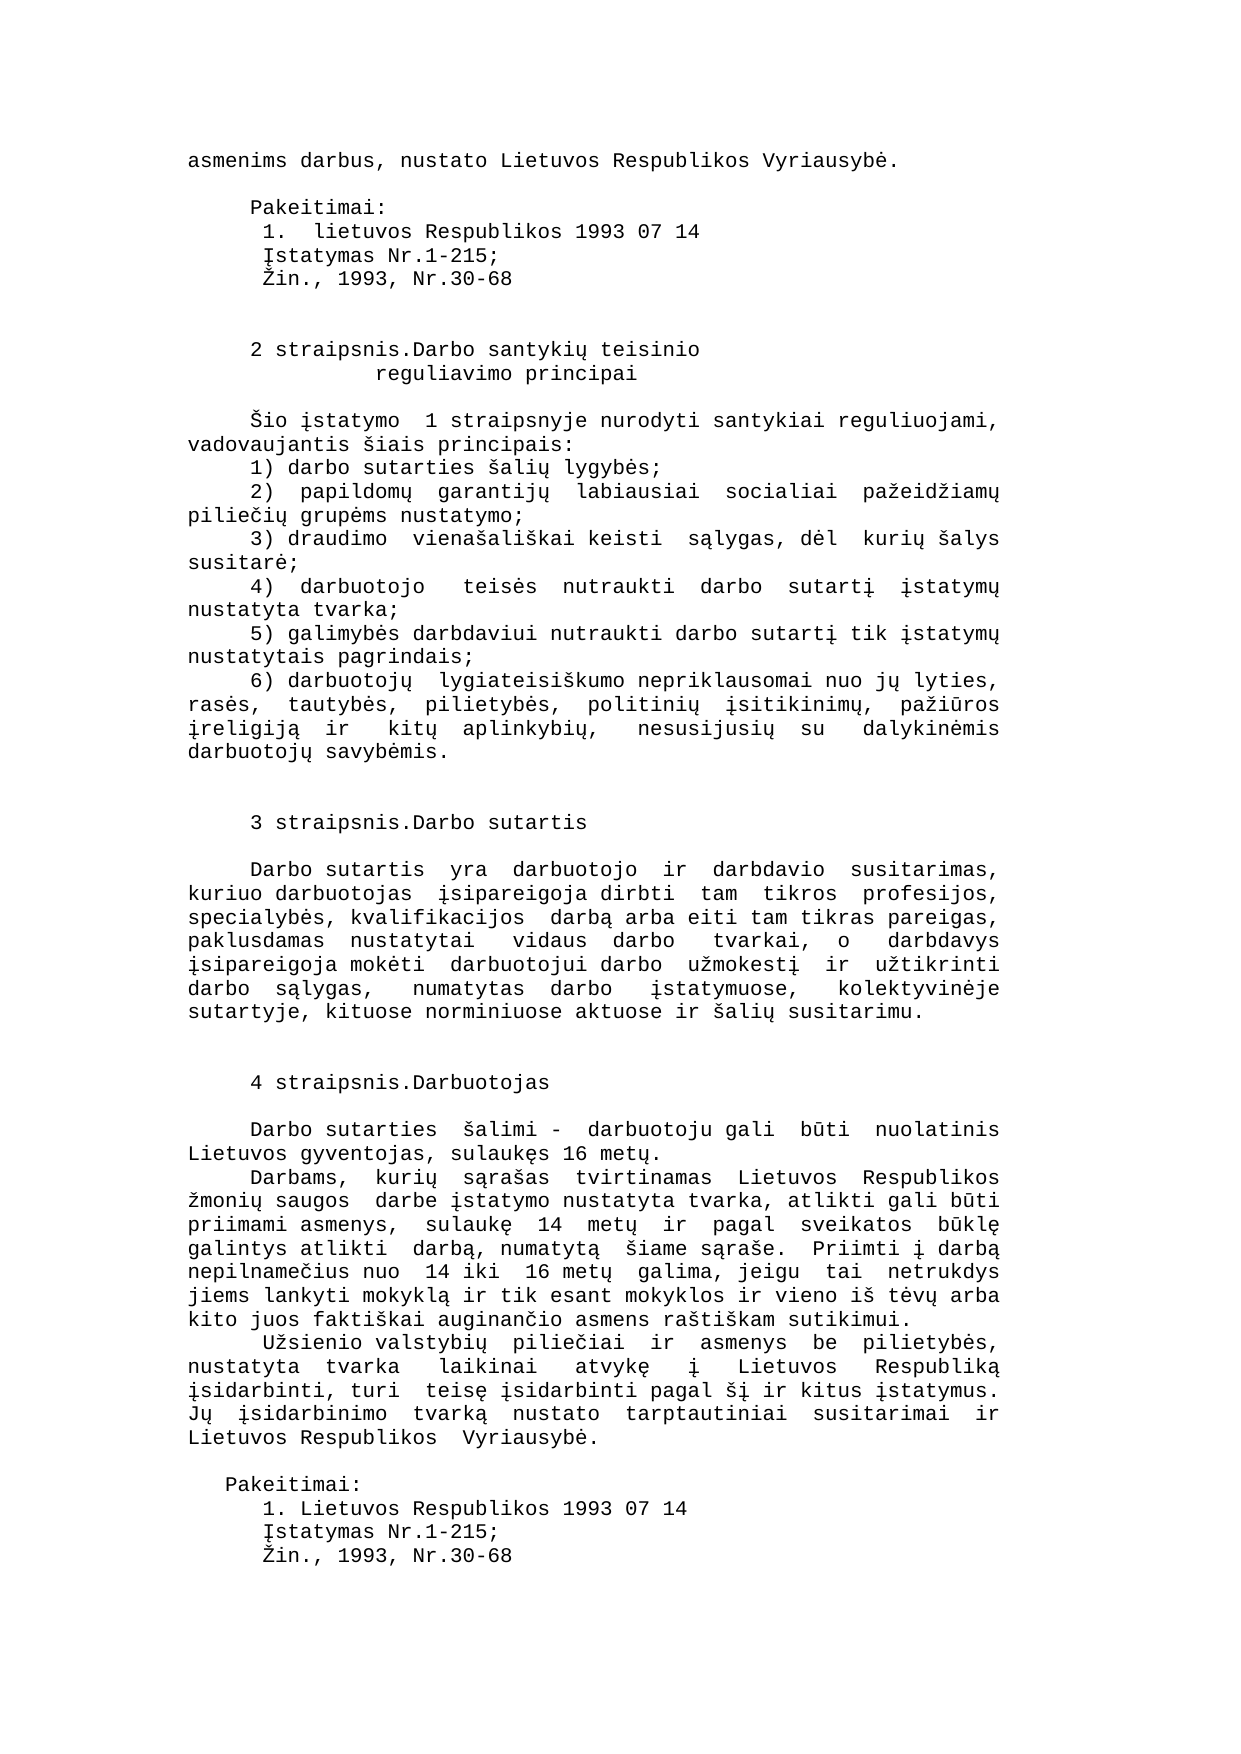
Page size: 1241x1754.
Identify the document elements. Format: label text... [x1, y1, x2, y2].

text Pakeitimai: [187, 1474, 1053, 1498]
text galintys atlikti darbą, numatytą šiame sąraše. Priimti į darbą [187, 1238, 1053, 1261]
text 2 straipsnis.Darbo santykių teisinio [187, 339, 1053, 363]
text nustatytais pagrindais; [187, 647, 1053, 670]
text Darbo sutarties šalimi - darbuotoju gali būti nuolatinis [187, 1119, 1053, 1143]
text asmenims darbus, nustato Lietuvos Respublikos Vyriausybė. [187, 150, 1053, 174]
text Įstatymas Nr.1-215; [187, 1521, 1053, 1545]
text darbo sąlygas, numatytas darbo įstatymuose, kolektyvinėje [187, 978, 1053, 1001]
text Jų įsidarbinimo tvarką nustato tarptautiniai susitarimai ir [187, 1403, 1053, 1427]
text nustatyta tvarka; [187, 599, 1053, 623]
text priimami asmenys, sulaukę 14 metų ir pagal sveikatos būklę [187, 1214, 1053, 1238]
text 2) papildomų garantijų labiausiai socialiai pažeidžiamų [187, 481, 1053, 505]
text Įstatymas Nr.1-215; [187, 244, 1053, 268]
text darbuotojų savybėmis. [187, 741, 1053, 765]
text 1. Lietuvos Respublikos 1993 07 14 [187, 1498, 1053, 1521]
text Lietuvos gyventojas, sulaukęs 16 metų. [187, 1143, 1053, 1167]
text Pakeitimai: [187, 197, 1053, 221]
text 3 straipsnis.Darbo sutartis [187, 812, 1053, 836]
text įsipareigoja mokėti darbuotojui darbo užmokestį ir užtikrinti [187, 954, 1053, 978]
text 4 straipsnis.Darbuotojas [187, 1072, 1053, 1096]
text nustatyta tvarka laikinai atvykę į Lietuvos Respubliką [187, 1356, 1053, 1379]
text Darbams, kurių sąrašas tvirtinamas Lietuvos Respublikos [187, 1167, 1053, 1190]
text piliečių grupėms nustatymo; [187, 505, 1053, 528]
text Žin., 1993, Nr.30-68 [187, 1545, 1053, 1569]
text 1) darbo sutarties šalių lygybės; [187, 457, 1053, 481]
text paklusdamas nustatytai vidaus darbo tvarkai, o darbdavys [187, 930, 1053, 954]
text 1. lietuvos Respublikos 1993 07 14 [187, 221, 1053, 244]
text 5) galimybės darbdaviui nutraukti darbo sutartį tik įstatymų [187, 623, 1053, 647]
text Šio įstatymo 1 straipsnyje nurodyti santykiai reguliuojami, [187, 410, 1053, 434]
text Lietuvos Respublikos Vyriausybė. [187, 1427, 1053, 1451]
text 3) draudimo vienašališkai keisti sąlygas, dėl kurių šalys [187, 528, 1053, 552]
text 6) darbuotojų lygiateisiškumo nepriklausomai nuo jų lyties, [187, 670, 1053, 694]
text Darbo sutartis yra darbuotojo ir darbdavio susitarimas, [187, 859, 1053, 883]
text susitarė; [187, 552, 1053, 576]
text rasės, tautybės, pilietybės, politinių įsitikinimų, pažiūros [187, 694, 1053, 717]
text reguliavimo principai [187, 363, 1053, 386]
text žmonių saugos darbe įstatymo nustatyta tvarka, atlikti gali būti [187, 1190, 1053, 1214]
text sutartyje, kituose norminiuose aktuose ir šalių susitarimu. [187, 1001, 1053, 1025]
text įsidarbinti, turi teisę įsidarbinti pagal šį ir kitus įstatymus. [187, 1379, 1053, 1403]
text įreligiją ir kitų aplinkybių, nesusijusių su dalykinėmis [187, 717, 1053, 741]
text 4) darbuotojo teisės nutraukti darbo sutartį įstatymų [187, 576, 1053, 599]
text Užsienio valstybių piliečiai ir asmenys be pilietybės, [187, 1332, 1053, 1356]
text kuriuo darbuotojas įsipareigoja dirbti tam tikros profesijos, [187, 883, 1053, 907]
text Žin., 1993, Nr.30-68 [187, 268, 1053, 292]
text kito juos faktiškai auginančio asmens raštiškam sutikimui. [187, 1309, 1053, 1332]
text jiems lankyti mokyklą ir tik esant mokyklos ir vieno iš tėvų arba [187, 1285, 1053, 1309]
text nepilnamečius nuo 14 iki 16 metų galima, jeigu tai netrukdys [187, 1261, 1053, 1285]
text specialybės, kvalifikacijos darbą arba eiti tam tikras pareigas, [187, 907, 1053, 930]
text vadovaujantis šiais principais: [187, 434, 1053, 457]
